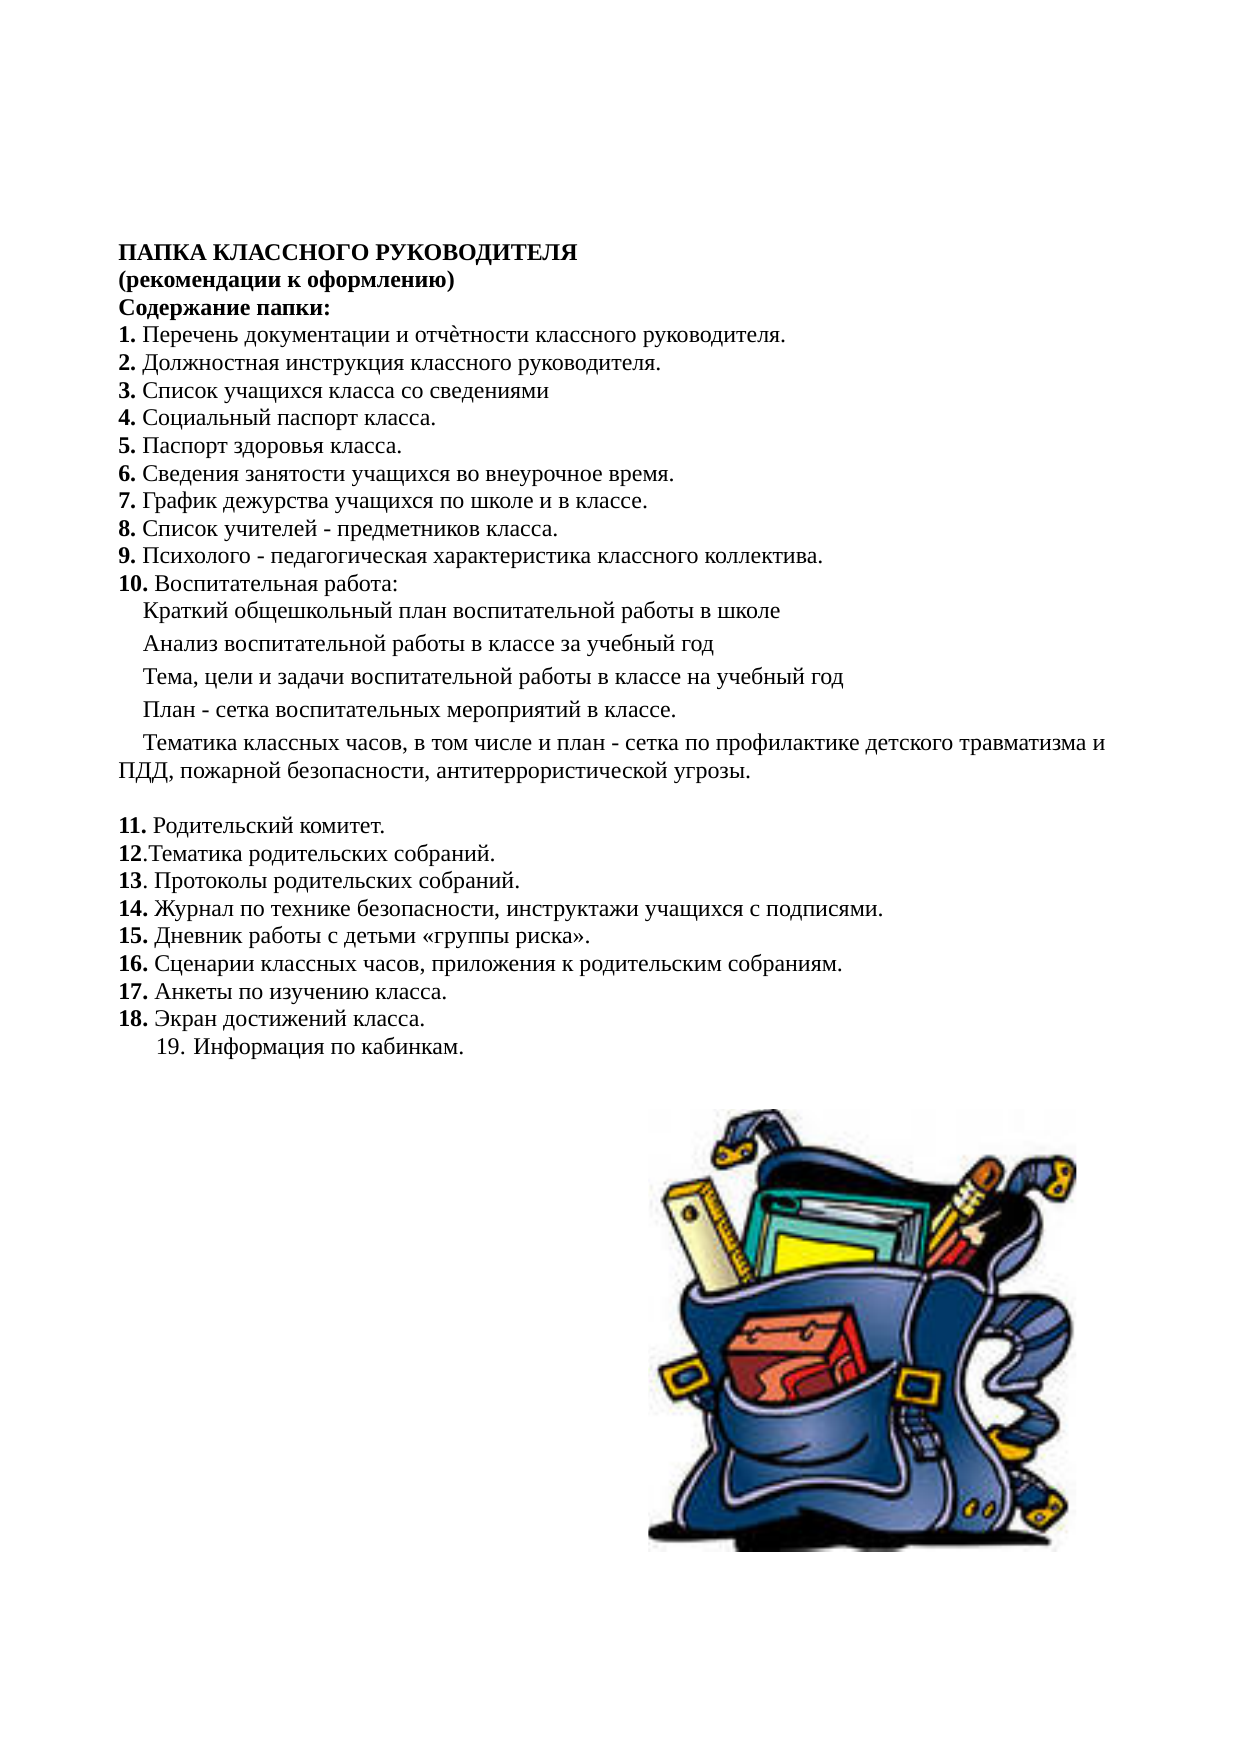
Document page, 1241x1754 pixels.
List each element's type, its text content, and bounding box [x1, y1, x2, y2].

text 11. Родительский комитет. [118, 811, 1122, 839]
text 7. График дежурства учащихся по школе и в классе. [118, 486, 1122, 514]
text 17. Анкеты по изучению класса. [118, 977, 1122, 1004]
text 6. Сведения занятости учащихся во внеурочное время. [118, 458, 1122, 486]
text 16. Сценарии классных часов, приложения к родительским собраниям. [118, 949, 1122, 977]
text  Тема, цели и задачи воспитательной работы в классе на учебный год [118, 662, 1122, 690]
text 1. Перечень документации и отчѐтности классного руководителя. [118, 321, 1122, 348]
text (рекомендации к оформлению) [118, 265, 1122, 293]
text 12.Тематика родительских собраний. [118, 839, 1122, 866]
text 3. Список учащихся класса со сведениями [118, 376, 1122, 403]
list Информация по кабинкам. [156, 1032, 1122, 1059]
text ПАПКА КЛАССНОГО РУКОВОДИТЕЛЯ [118, 238, 1122, 265]
text 8. Список учителей - предметников класса. [118, 514, 1122, 541]
text 4. Социальный паспорт класса. [118, 403, 1122, 431]
text  Анализ воспитательной работы в классе за учебный год [118, 629, 1122, 657]
text  Тематика классных часов, в том числе и план - сетка по профилактике детского травматизма и ПДД, пожарной безопасности, антитеррористической угрозы. [118, 728, 1122, 783]
text  План - сетка воспитательных мероприятий в классе. [118, 695, 1122, 723]
text 15. Дневник работы с детьми «группы риска». [118, 921, 1122, 949]
text  Краткий общешкольный план воспитательной работы в школе [118, 597, 1122, 624]
text Содержание папки: [118, 293, 1122, 321]
text 2. Должностная инструкция классного руководителя. [118, 348, 1122, 376]
text 14. Журнал по технике безопасности, инструктажи учащихся с подписями. [118, 894, 1122, 921]
picture [648, 1109, 1077, 1552]
text 13. Протоколы родительских собраний. [118, 866, 1122, 894]
text 10. Воспитательная работа: [118, 569, 1122, 597]
text 18. Экран достижений класса. [118, 1004, 1122, 1032]
text 9. Психолого - педагогическая характеристика классного коллектива. [118, 541, 1122, 569]
text 5. Паспорт здоровья класса. [118, 431, 1122, 458]
